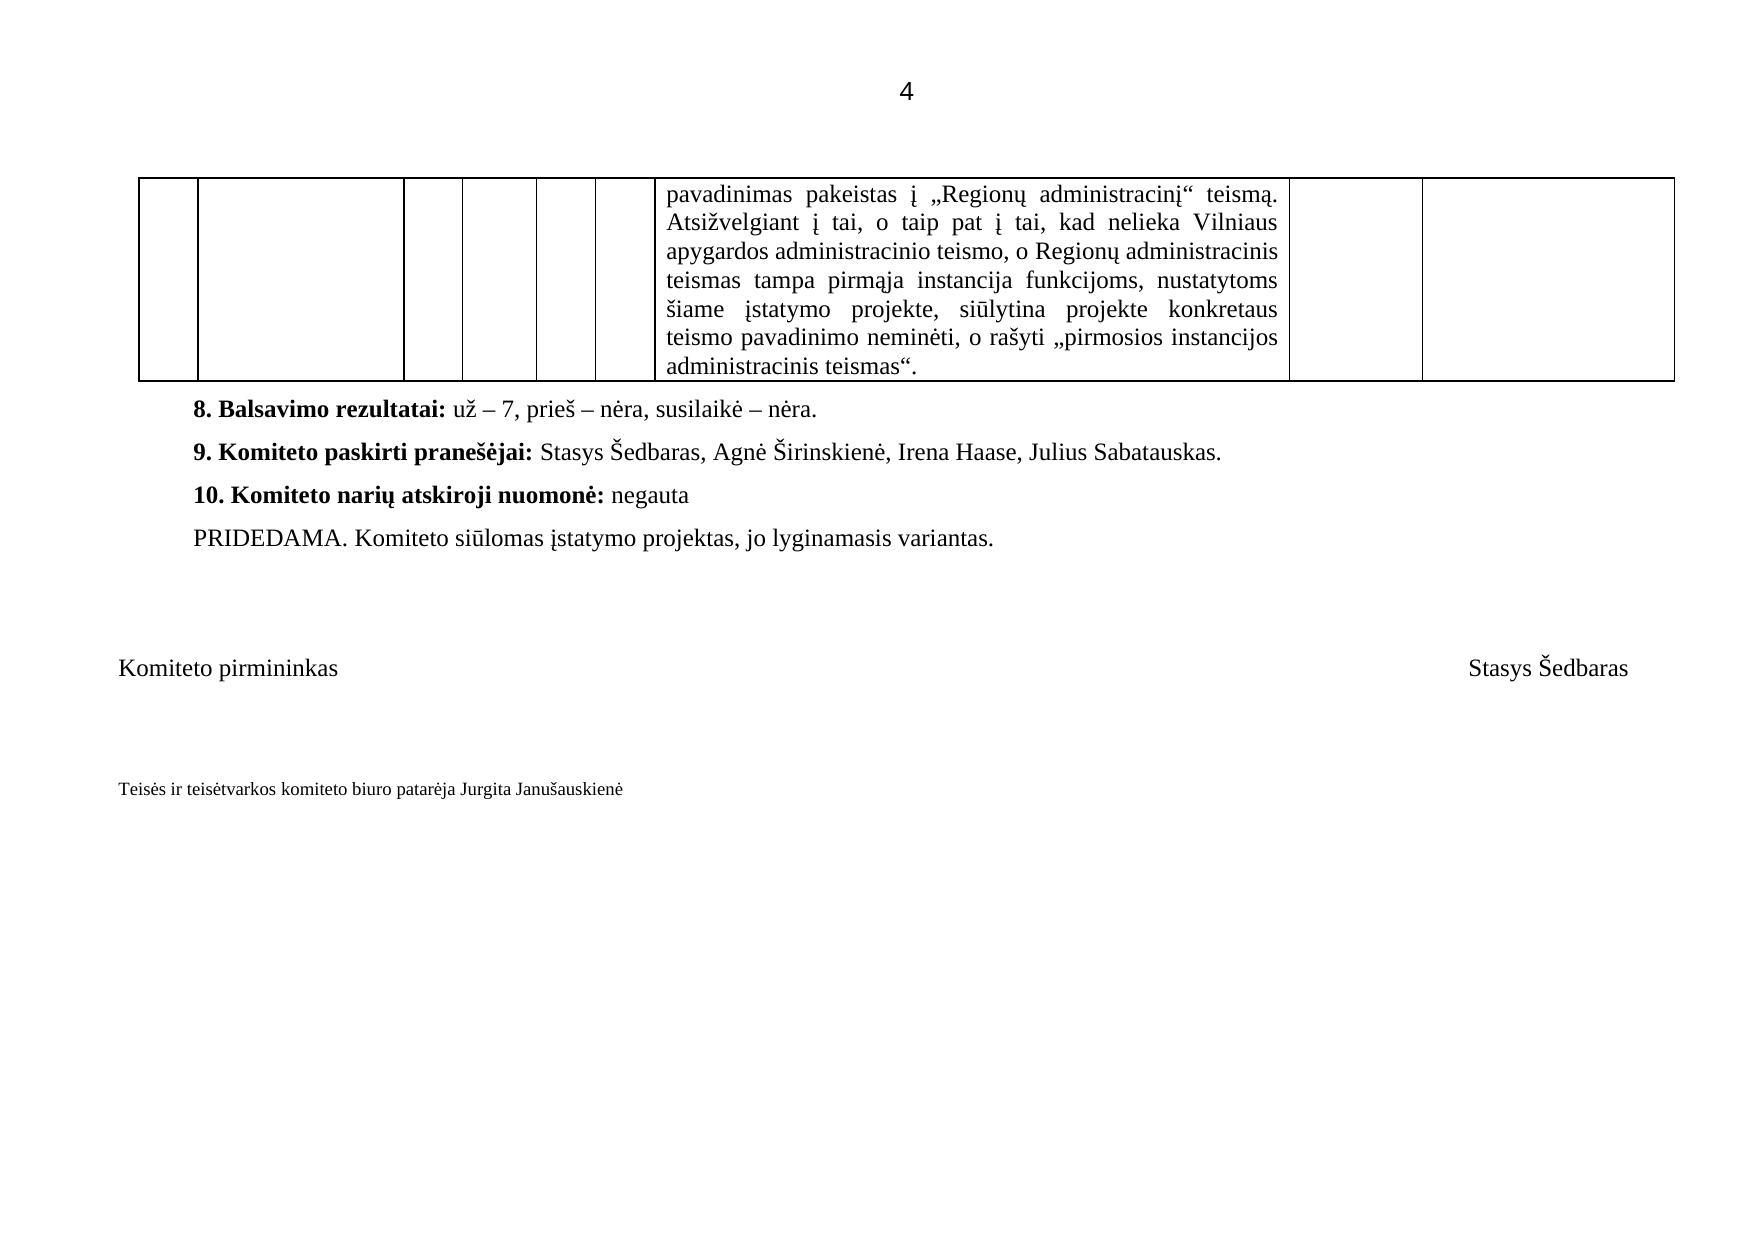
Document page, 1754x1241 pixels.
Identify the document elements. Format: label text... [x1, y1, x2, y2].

text 9. Komiteto paskirti pranešėjai: Stasys Šedbaras, Agnė Širinskienė, Irena Haase, Julius Sabatauskas. [118, 437, 1695, 466]
table_cell [463, 179, 536, 380]
text 10. Komiteto narių atskiroji nuomonė: negauta [118, 480, 1695, 509]
table_cell [405, 179, 462, 380]
text Komiteto pirmininkas (Parašas) Stasys Šedbaras [118, 653, 1695, 682]
table_cell pavadinimas pakeistas į „Regionų administracinį“ teismą. Atsižvelgiant į tai, o taip pat į tai, kad nelieka Vilniaus apygardos administracinio teismo, o Regionų administracinis teismas tampa pirmąja instancija funkcijoms, nustatytoms šiame įstatymo projekte, siūlytina projekte konkretaus teismo pavadinimo neminėti, o rašyti „pirmosios instancijos administracinis teismas“. [656, 179, 1289, 380]
text PRIDEDAMA. Komiteto siūlomas įstatymo projektas, jo lyginamasis variantas. [118, 523, 1695, 552]
table_cell [1423, 179, 1674, 380]
table_cell [140, 179, 197, 380]
table_cell [1290, 179, 1422, 380]
table_cell [537, 179, 595, 380]
table_cell [199, 179, 403, 380]
text Teisės ir teisėtvarkos komiteto biuro patarėja Jurgita Janušauskienė [118, 778, 1695, 799]
table_cell [596, 179, 654, 380]
text 8. Balsavimo rezultatai: už – 7, prieš – nėra, susilaikė – nėra. [118, 394, 1695, 423]
